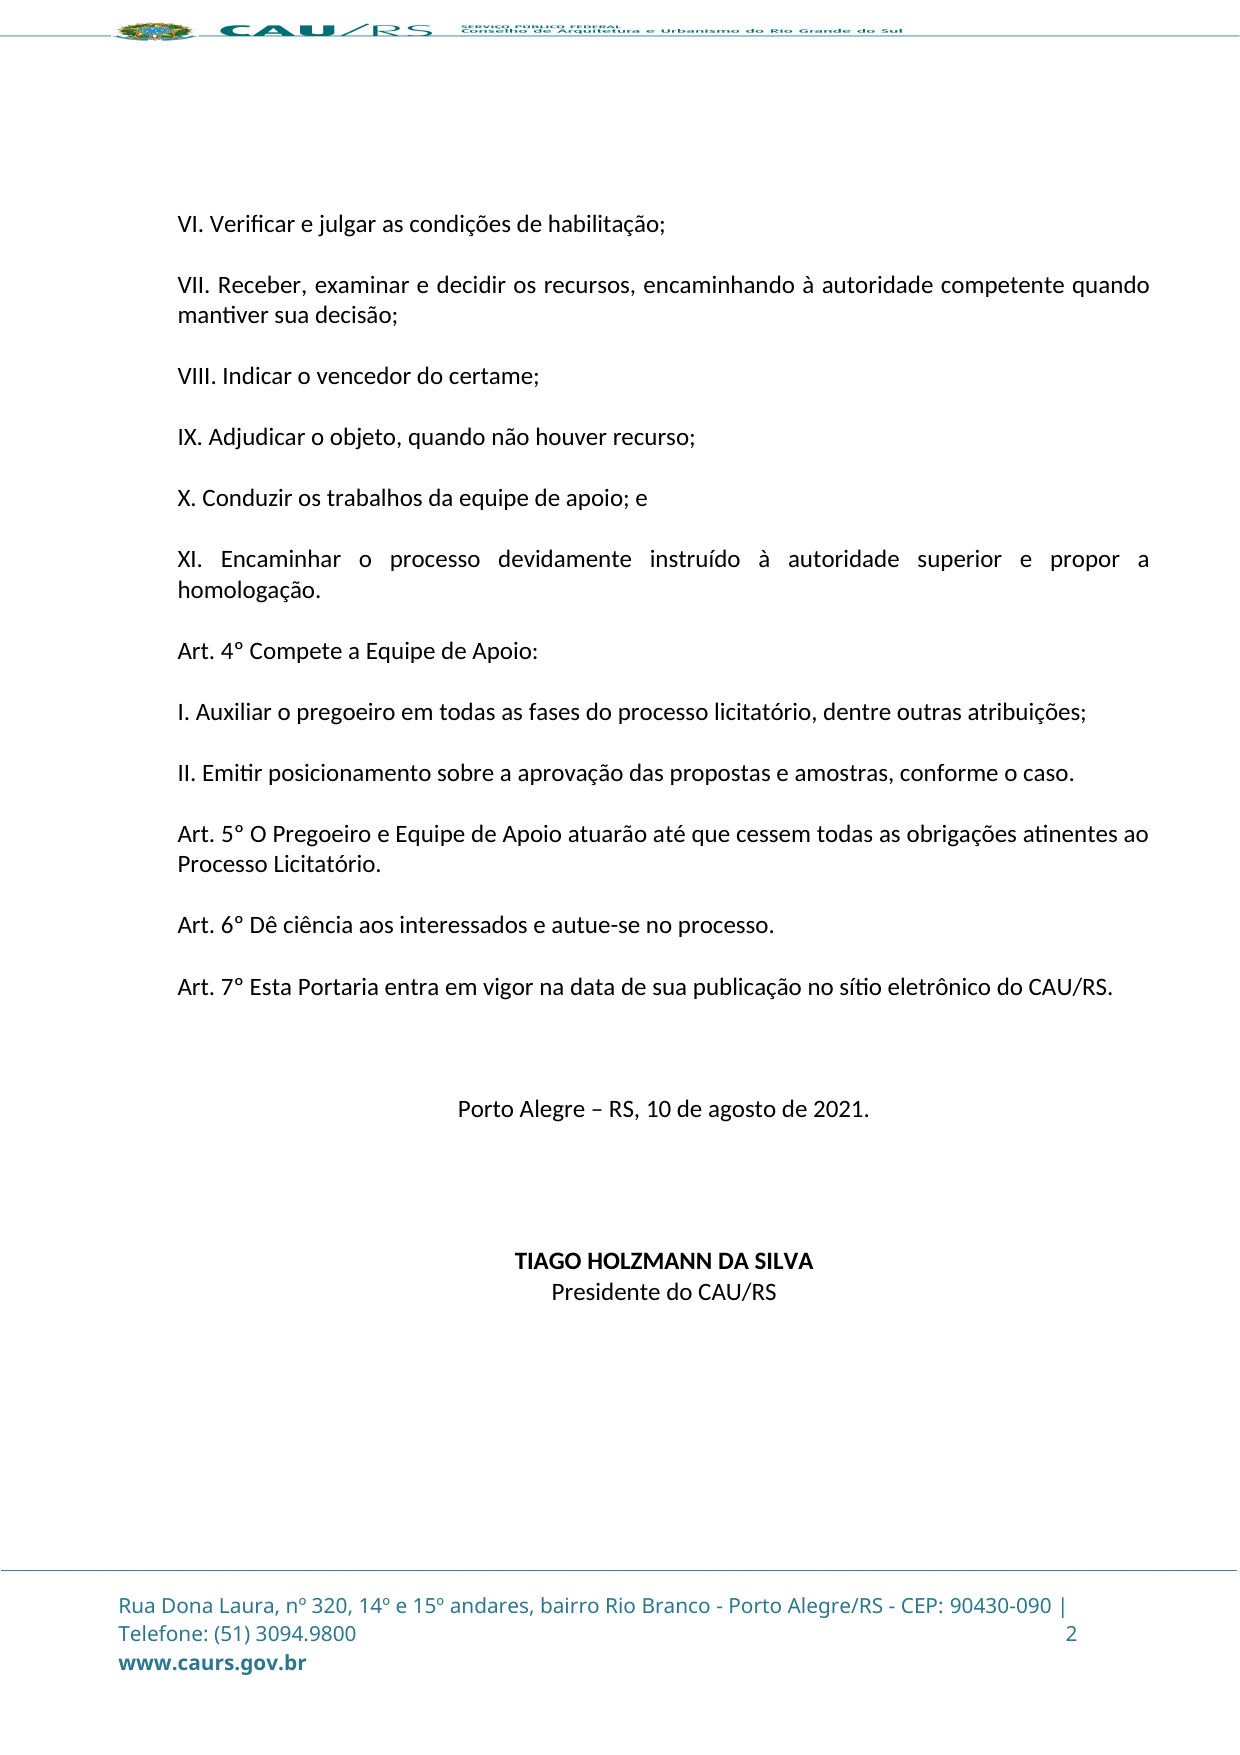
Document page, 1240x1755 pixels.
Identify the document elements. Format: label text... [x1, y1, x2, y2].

text XI. Encaminhar o processo devidamente instruído à autoridade superior e propor a homologação. [177, 543, 1151, 604]
text TIAGO HOLZMANN DA SILVA [177, 1245, 1151, 1276]
text Art. 6º Dê ciência aos interessados e autue-se no processo. [177, 910, 1151, 940]
text X. Conduzir os trabalhos da equipe de apoio; e [177, 482, 1151, 513]
text Porto Alegre – RS, 10 de agosto de 2021. [177, 1093, 1151, 1123]
text Presidente do CAU/RS [177, 1276, 1151, 1306]
text VII. Receber, examinar e decidir os recursos, encaminhando à autoridade competente quando mantiver sua decisão; [177, 269, 1151, 330]
text IX. Adjudicar o objeto, quando não houver recurso; [177, 421, 1151, 452]
text I. Auxiliar o pregoeiro em todas as fases do processo licitatório, dentre outras atribuições; [177, 696, 1151, 727]
text VI. Verificar e julgar as condições de habilitação; [177, 208, 1151, 238]
text Art. 4º Compete a Equipe de Apoio: [177, 635, 1151, 666]
text VIII. Indicar o vencedor do certame; [177, 360, 1151, 391]
text Art. 7º Esta Portaria entra em vigor na data de sua publicação no sítio eletrônico do CAU/RS. [177, 971, 1151, 1001]
text Art. 5º O Pregoeiro e Equipe de Apoio atuarão até que cessem todas as obrigações atinentes ao Processo Licitatório. [177, 818, 1151, 879]
text II. Emitir posicionamento sobre a aprovação das propostas e amostras, conforme o caso. [177, 757, 1151, 788]
